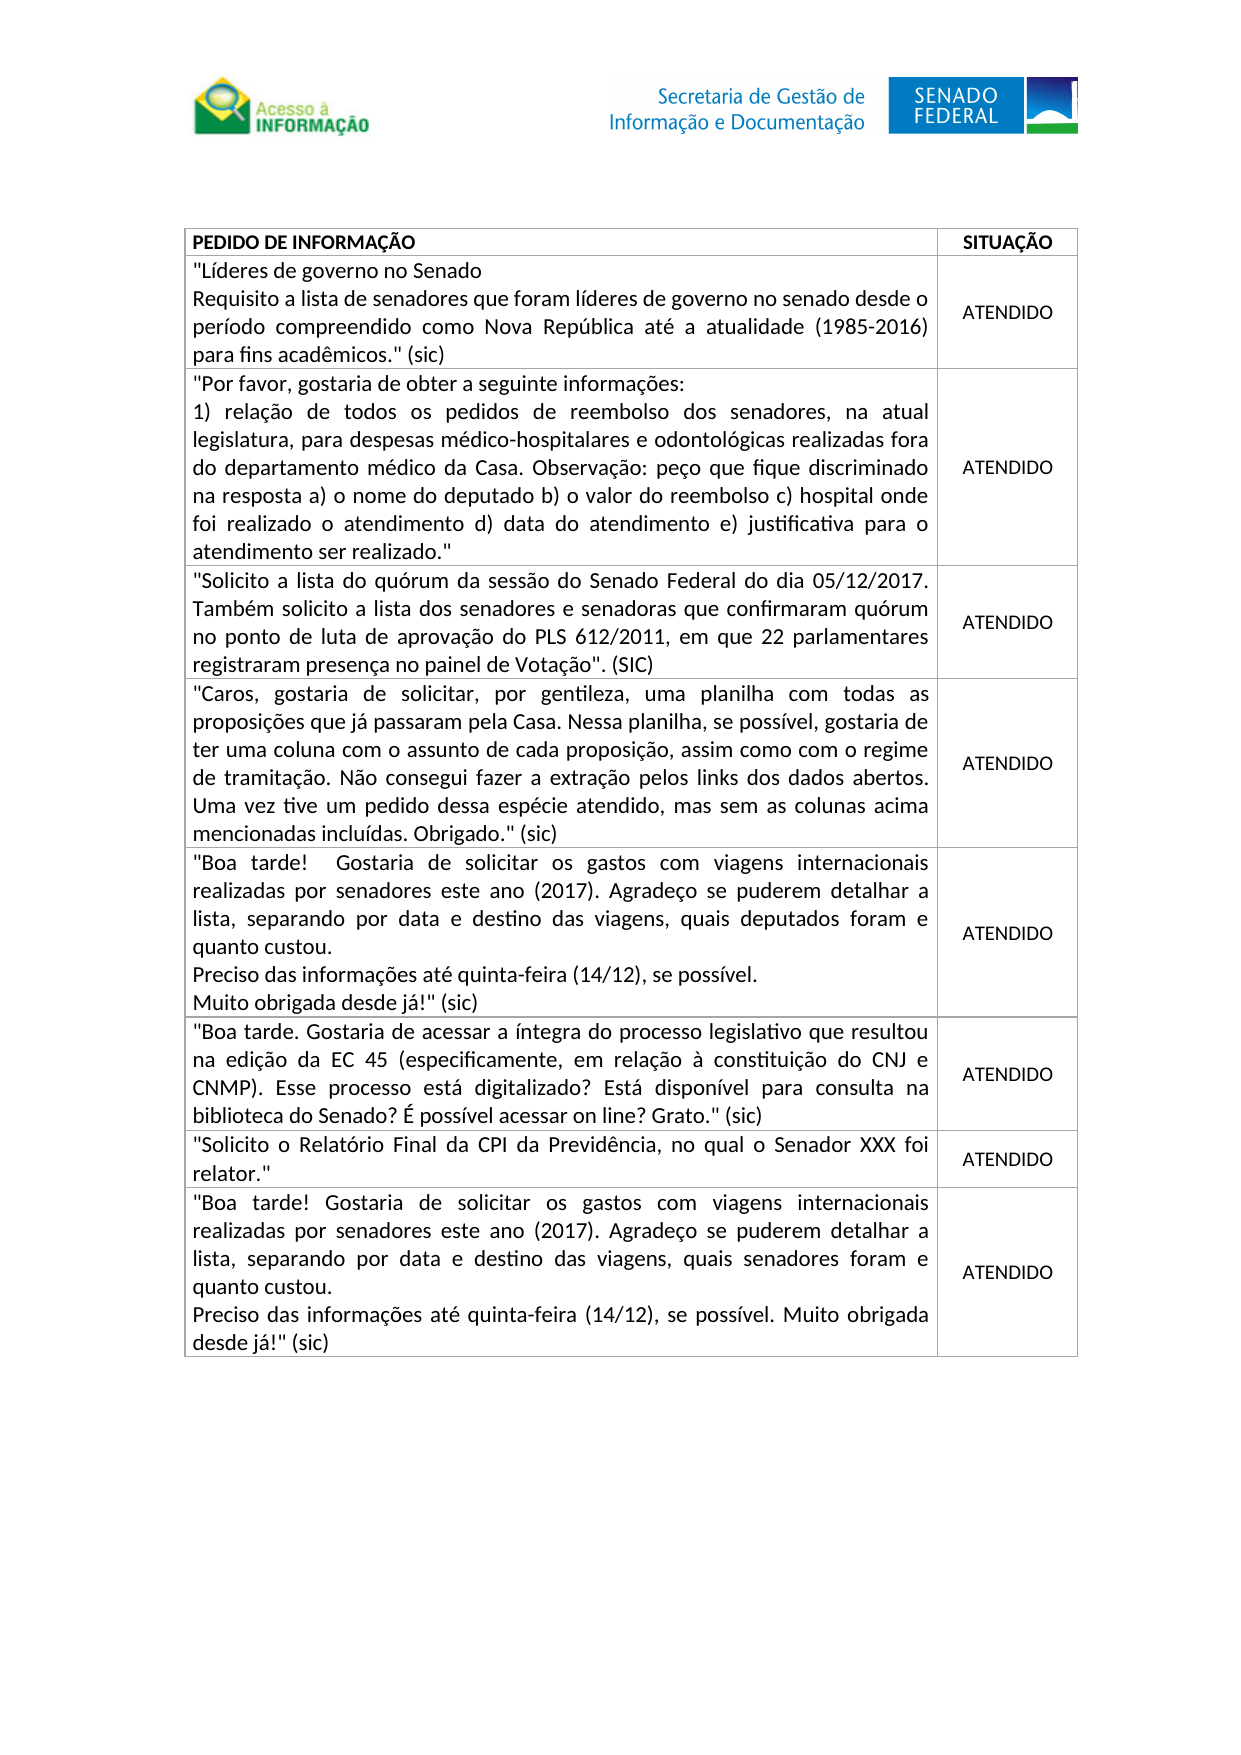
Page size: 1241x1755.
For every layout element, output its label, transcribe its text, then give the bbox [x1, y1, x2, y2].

table_cell "Por favor, gostaria de obter a seguinte informações: 1) relação de todos os pedidos de reembolso dos senadores, na atual legislatura, para despesas médico-hospitalares e odontológicas realizadas fora do departamento médico da Casa. Observação: peço que fique discriminado na resposta a) o nome do deputado b) o valor do reembolso c) hospital onde foi realizado o atendimento d) data do atendimento e) justificativa para o atendimento ser realizado." [186, 369, 937, 565]
table_cell "Caros, gostaria de solicitar, por gentileza, uma planilha com todas as proposições que já passaram pela Casa. Nessa planilha, se possível, gostaria de ter uma coluna com o assunto de cada proposição, assim como com o regime de tramitação. Não consegui fazer a extração pelos links dos dados abertos. Uma vez tive um pedido dessa espécie atendido, mas sem as colunas acima mencionadas incluídas. Obrigado." (sic) [186, 679, 937, 847]
table_cell "Solicito o Relatório Final da CPI da Previdência, no qual o Senador XXX foi relator." [186, 1131, 937, 1187]
table_header PEDIDO DE INFORMAÇÃO [186, 229, 937, 255]
table_cell ATENDIDO [938, 848, 1077, 1016]
table_cell ATENDIDO [938, 566, 1077, 678]
table_cell "Solicito a lista do quórum da sessão do Senado Federal do dia 05/12/2017. Também solicito a lista dos senadores e senadoras que confirmaram quórum no ponto de luta de aprovação do PLS 612/2011, em que 22 parlamentares registraram presença no painel de Votação". (SIC) [186, 566, 937, 678]
table_cell ATENDIDO [938, 369, 1077, 565]
table_header SITUAÇÃO [938, 229, 1077, 255]
table_cell ATENDIDO [938, 1188, 1077, 1356]
table_cell "Líderes de governo no Senado Requisito a lista de senadores que foram líderes de governo no senado desde o período compreendido como Nova República até a atualidade (1985-2016) para fins acadêmicos." (sic) [186, 256, 937, 368]
table_cell "Boa tarde. Gostaria de acessar a íntegra do processo legislativo que resultou na edição da EC 45 (especificamente, em relação à constituição do CNJ e CNMP). Esse processo está digitalizado? Está disponível para consulta na biblioteca do Senado? É possível acessar on line? Grato." (sic) [186, 1018, 937, 1129]
table_cell "Boa tarde! Gostaria de solicitar os gastos com viagens internacionais realizadas por senadores este ano (2017). Agradeço se puderem detalhar a lista, separando por data e destino das viagens, quais senadores foram e quanto custou. Preciso das informações até quinta-feira (14/12), se possível. Muito obrigada desde já!" (sic) [186, 1188, 937, 1356]
table_cell "Boa tarde! Gostaria de solicitar os gastos com viagens internacionais realizadas por senadores este ano (2017). Agradeço se puderem detalhar a lista, separando por data e destino das viagens, quais deputados foram e quanto custou. Preciso das informações até quinta-feira (14/12), se possível. Muito obrigada desde já!" (sic) [186, 848, 937, 1016]
table_cell ATENDIDO [938, 1131, 1077, 1187]
table_cell ATENDIDO [938, 256, 1077, 368]
table_cell ATENDIDO [938, 679, 1077, 847]
table_cell ATENDIDO [938, 1018, 1077, 1129]
